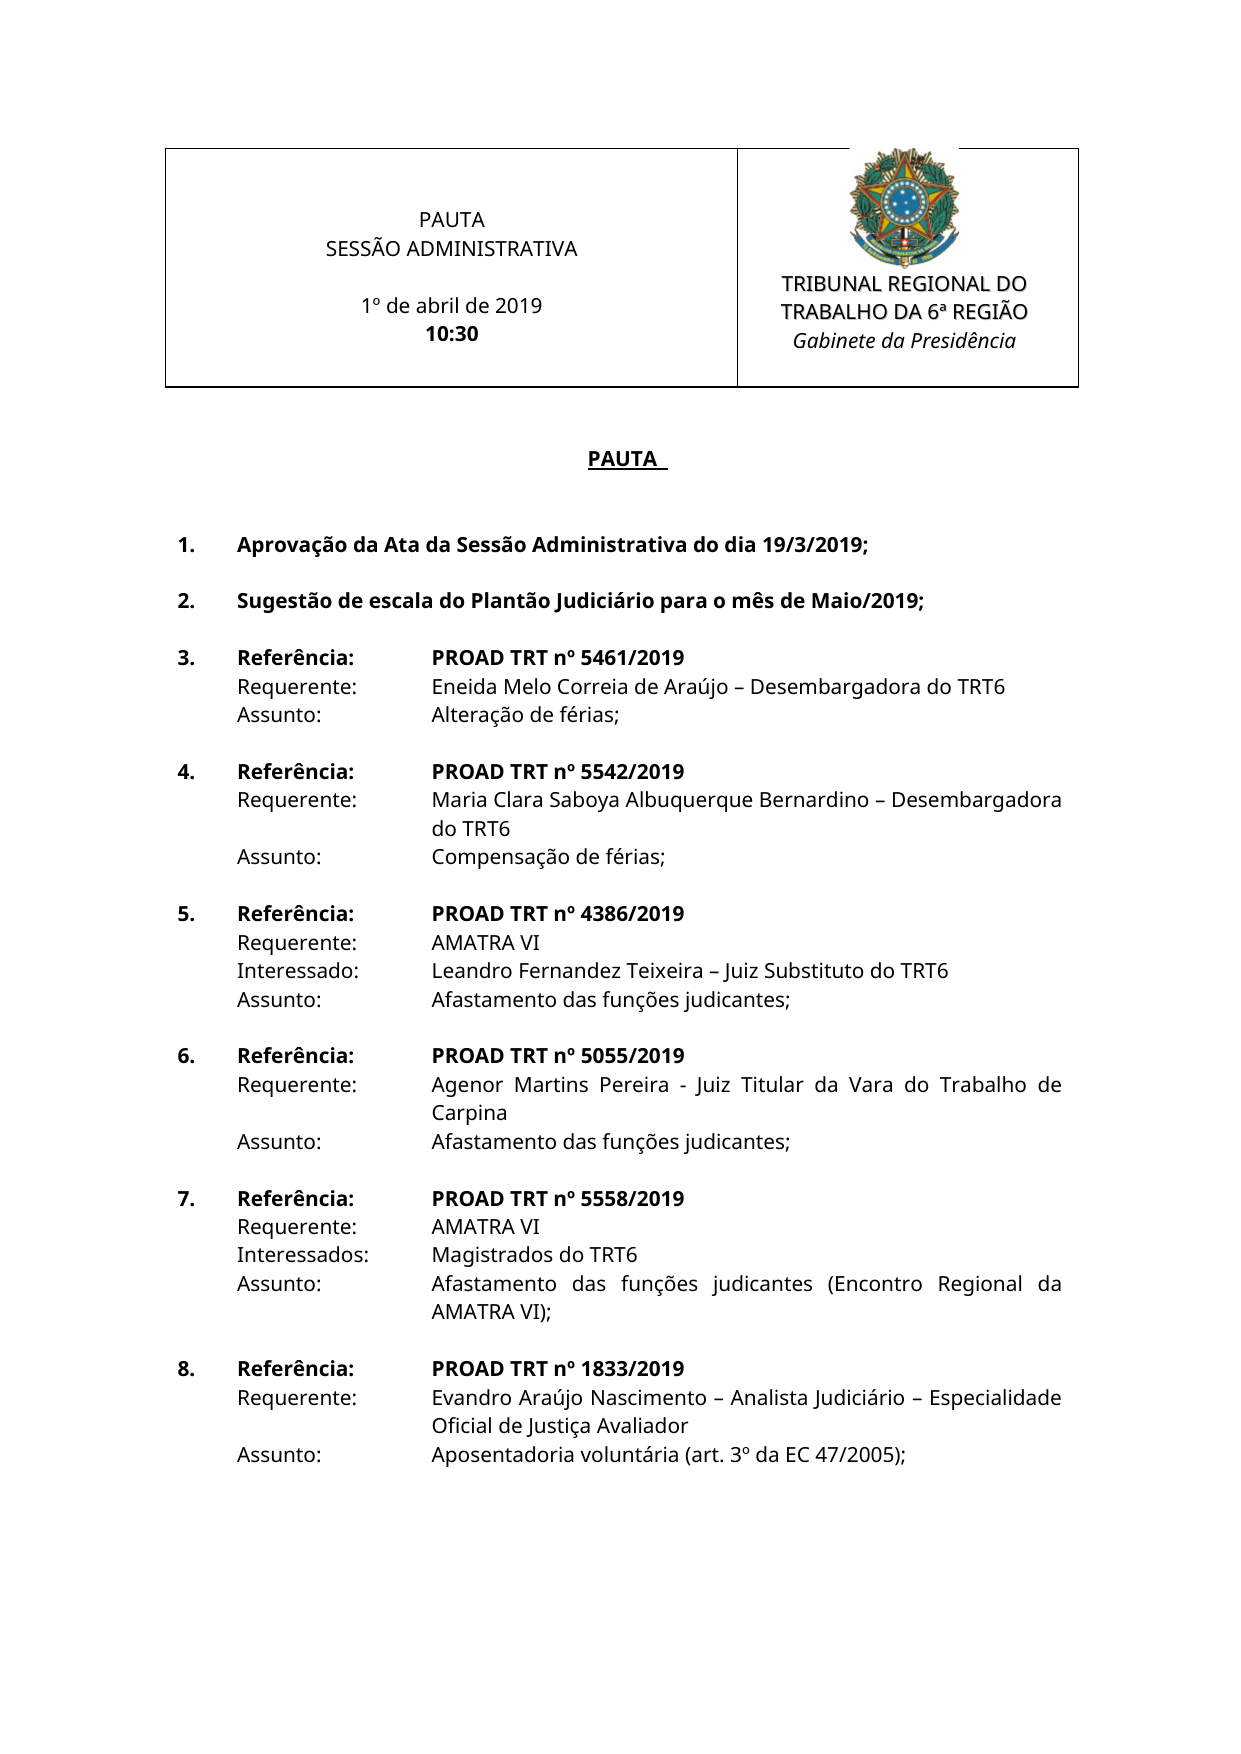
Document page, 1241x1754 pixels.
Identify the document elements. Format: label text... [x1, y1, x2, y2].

table_cell Eneida Melo Correia de Araújo – Desembargadora do TRT6 [420, 672, 1074, 700]
table_cell 7. [166, 1184, 226, 1354]
table_cell Requerente: [226, 1070, 420, 1127]
table_cell 8. [166, 1354, 226, 1497]
table_cell Referência: [226, 757, 420, 786]
table_cell Referência: [226, 899, 420, 928]
table_cell Requerente: [226, 786, 420, 842]
table_cell Requerente: [226, 1383, 420, 1440]
table_cell Assunto: [226, 700, 420, 757]
table_cell Agenor Martins Pereira - Juiz Titular da Vara do Trabalho de Carpina [420, 1070, 1074, 1127]
table_cell 6. [166, 1042, 226, 1184]
table_cell Requerente: [226, 1212, 420, 1241]
table_cell Referência: [226, 644, 420, 672]
table_cell PROAD TRT nº 5558/2019 [420, 1184, 1074, 1212]
table_cell Referência: [226, 1184, 420, 1212]
table_cell AMATRA VI [420, 928, 1074, 956]
table_header Aprovação da Ata da Sessão Administrativa do dia 19/3/2019; [226, 530, 1074, 587]
table_cell Interessado: [226, 956, 420, 985]
table_cell PROAD TRT nº 5055/2019 [420, 1042, 1074, 1070]
table_cell Referência: [226, 1042, 420, 1070]
table_cell Requerente: [226, 672, 420, 700]
table_cell Leandro Fernandez Teixeira – Juiz Substituto do TRT6 [420, 956, 1074, 985]
table_header TRIBUNAL REGIONAL DO TRABALHO DA 6ª REGIÃO Gabinete da Presidência [738, 149, 1078, 386]
table_cell 3. [166, 644, 226, 757]
table_cell Referência: [226, 1354, 420, 1383]
table_cell 4. [166, 757, 226, 899]
table_cell Afastamento das funções judicantes; [420, 1127, 1074, 1184]
table_header PAUTA SESSÃO ADMINISTRATIVA 1º de abril de 2019 10:30 [166, 149, 737, 386]
table_cell Assunto: [226, 1269, 420, 1354]
table_cell Sugestão de escala do Plantão Judiciário para o mês de Maio/2019; [226, 587, 1074, 643]
table_cell Evandro Araújo Nascimento – Analista Judiciário – Especialidade Oficial de Justiça Avaliador [420, 1383, 1074, 1440]
table_cell Afastamento das funções judicantes (Encontro Regional da AMATRA VI); [420, 1269, 1074, 1354]
table_cell Assunto: [226, 1127, 420, 1184]
table_cell PROAD TRT nº 5461/2019 [420, 644, 1074, 672]
table_cell Assunto: [226, 1440, 420, 1497]
table_cell PROAD TRT nº 1833/2019 [420, 1354, 1074, 1383]
table_cell Maria Clara Saboya Albuquerque Bernardino – Desembargadora do TRT6 [420, 786, 1074, 842]
table_cell PROAD TRT nº 5542/2019 [420, 757, 1074, 786]
table_cell Magistrados do TRT6 [420, 1241, 1074, 1269]
subtitle PAUTA [177, 444, 1067, 473]
table_cell PROAD TRT nº 4386/2019 [420, 899, 1074, 928]
table_cell 2. [166, 587, 226, 643]
table_cell Requerente: [226, 928, 420, 956]
table_cell Alteração de férias; [420, 700, 1074, 757]
table_cell Aposentadoria voluntária (art. 3º da EC 47/2005); [420, 1440, 1074, 1497]
table_cell Compensação de férias; [420, 843, 1074, 899]
table_cell Afastamento das funções judicantes; [420, 985, 1074, 1042]
table_cell Assunto: [226, 843, 420, 899]
picture [849, 148, 960, 269]
table_cell 5. [166, 899, 226, 1042]
table_cell Interessados: [226, 1241, 420, 1269]
table_header 1. [166, 530, 226, 587]
table_cell AMATRA VI [420, 1212, 1074, 1241]
table_cell Assunto: [226, 985, 420, 1042]
